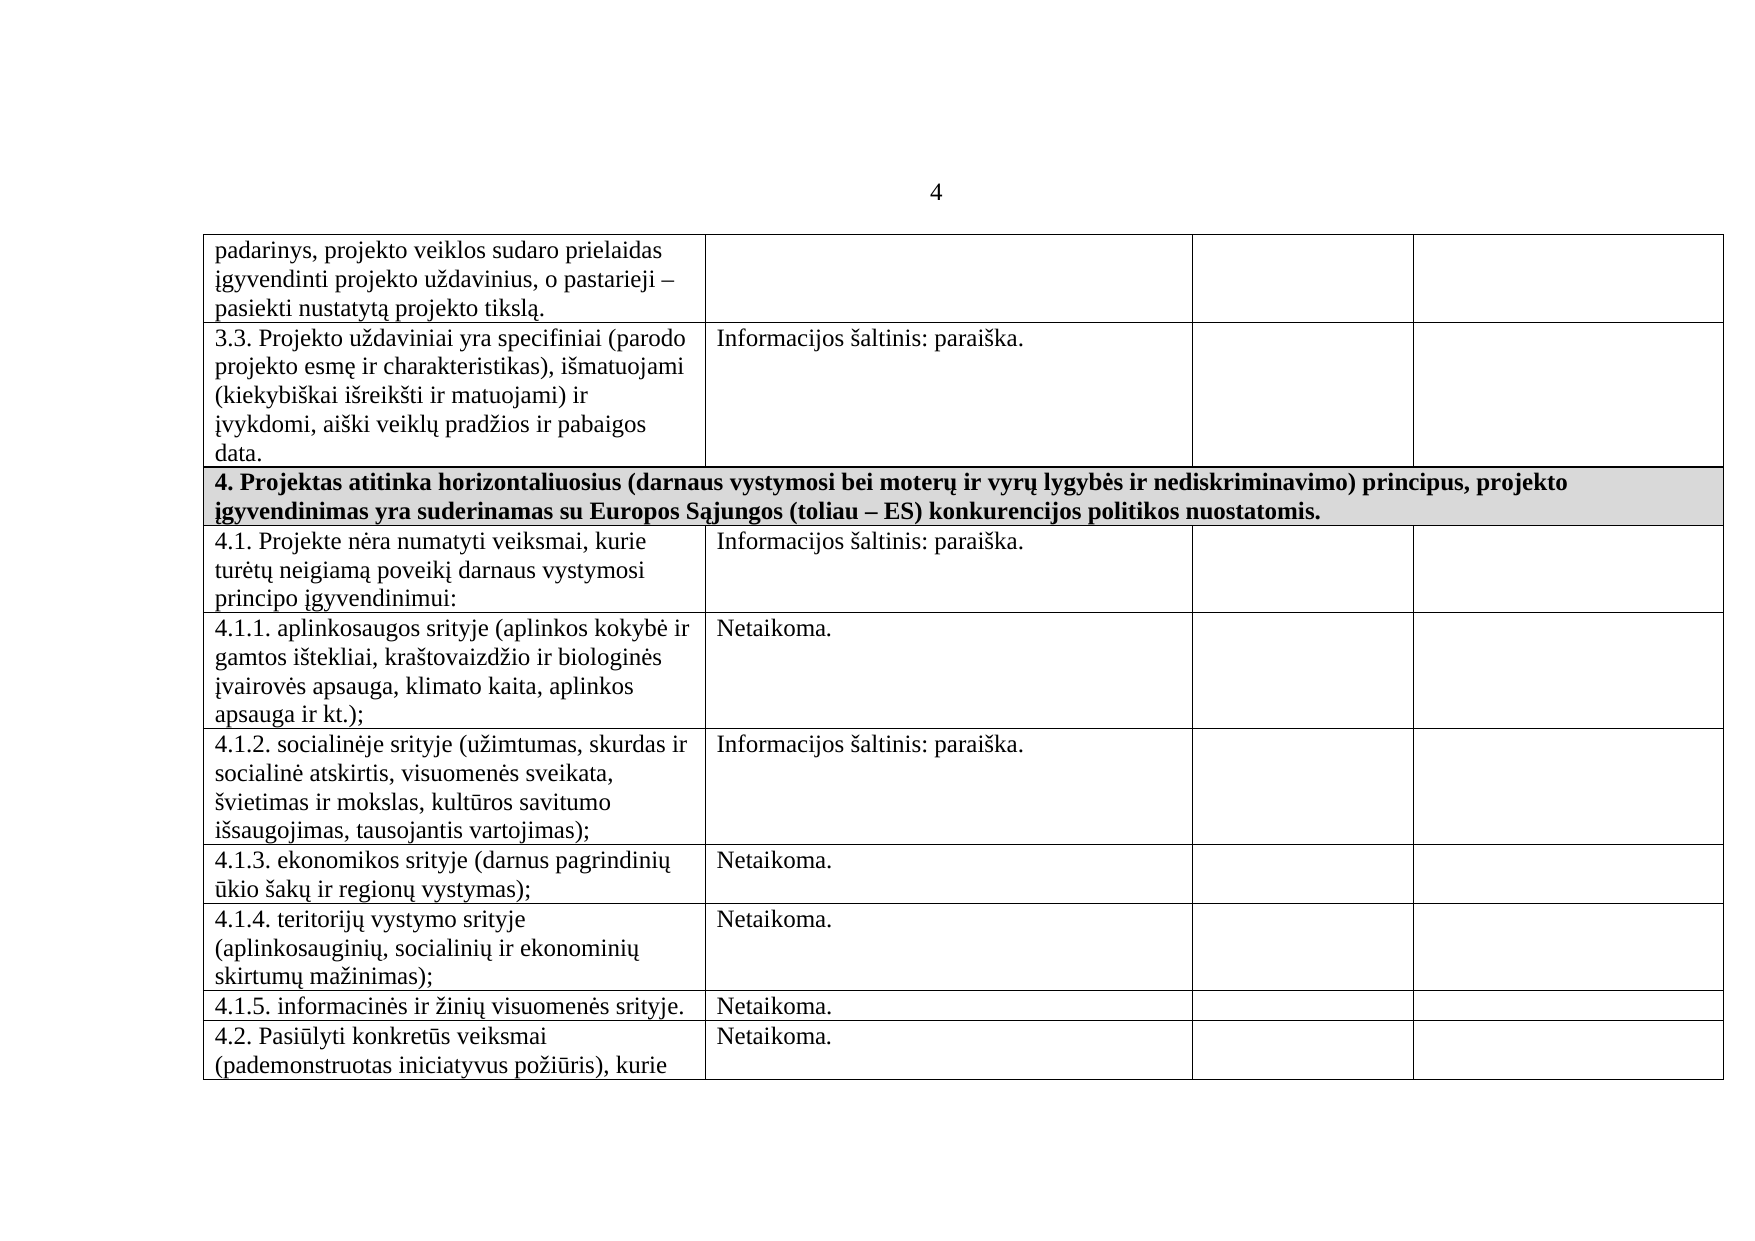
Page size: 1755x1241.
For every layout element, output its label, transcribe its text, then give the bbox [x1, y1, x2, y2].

table_cell 4.1.1. aplinkosaugos srityje (aplinkos kokybė ir gamtos ištekliai, kraštovaizdžio ir biologinės įvairovės apsauga, klimato kaita, aplinkos apsauga ir kt.); [204, 613, 705, 728]
table_cell [1414, 845, 1723, 903]
table_cell 3.3. Projekto uždaviniai yra specifiniai (parodo projekto esmę ir charakteristikas), išmatuojami (kiekybiškai išreikšti ir matuojami) ir įvykdomi, aiški veiklų pradžios ir pabaigos data. [204, 323, 705, 466]
table_cell 4.1.4. teritorijų vystymo srityje (aplinkosauginių, socialinių ir ekonominių skirtumų mažinimas); [204, 904, 705, 990]
table_cell [1414, 323, 1723, 466]
table_cell 4.1.2. socialinėje srityje (užimtumas, skurdas ir socialinė atskirtis, visuomenės sveikata, švietimas ir mokslas, kultūros savitumo išsaugojimas, tausojantis vartojimas); [204, 729, 705, 844]
table_cell [1193, 904, 1413, 990]
table_cell [1193, 323, 1413, 466]
table_cell [1193, 526, 1413, 612]
table_cell [1414, 1021, 1723, 1078]
table_cell [1414, 235, 1723, 322]
table_cell [1193, 235, 1413, 322]
table_cell [706, 235, 1192, 322]
table_cell [1414, 991, 1723, 1020]
table_cell padarinys, projekto veiklos sudaro prielaidas įgyvendinti projekto uždavinius, o pastarieji – pasiekti nustatytą projekto tikslą. [204, 235, 705, 322]
table_cell Informacijos šaltinis: paraiška. [706, 323, 1192, 466]
table_cell 4.1. Projekte nėra numatyti veiksmai, kurie turėtų neigiamą poveikį darnaus vystymosi principo įgyvendinimui: [204, 526, 705, 612]
table_cell [1193, 729, 1413, 844]
table_cell [1193, 1021, 1413, 1078]
table_cell 4.1.3. ekonomikos srityje (darnus pagrindinių ūkio šakų ir regionų vystymas); [204, 845, 705, 903]
table_cell [1193, 991, 1413, 1020]
table_cell 4.1.5. informacinės ir žinių visuomenės srityje. [204, 991, 705, 1020]
table_cell [1193, 845, 1413, 903]
table_cell Informacijos šaltinis: paraiška. [706, 526, 1192, 612]
table_cell Netaikoma. [706, 613, 1192, 728]
table_cell 4. Projektas atitinka horizontaliuosius (darnaus vystymosi bei moterų ir vyrų lygybės ir nediskriminavimo) principus, projekto įgyvendinimas yra suderinamas su Europos Sąjungos (toliau – ES) konkurencijos politikos nuostatomis. [204, 468, 1723, 525]
table_cell Informacijos šaltinis: paraiška. [706, 729, 1192, 844]
table_cell [1193, 613, 1413, 728]
table_cell Netaikoma. [706, 904, 1192, 990]
table_cell [1414, 526, 1723, 612]
table_cell [1414, 613, 1723, 728]
table_cell Netaikoma. [706, 991, 1192, 1020]
table_cell 4.2. Pasiūlyti konkretūs veiksmai (pademonstruotas iniciatyvus požiūris), kurie [204, 1021, 705, 1078]
table_cell Netaikoma. [706, 1021, 1192, 1078]
table_cell [1414, 904, 1723, 990]
table_cell Netaikoma. [706, 845, 1192, 903]
table_cell [1414, 729, 1723, 844]
